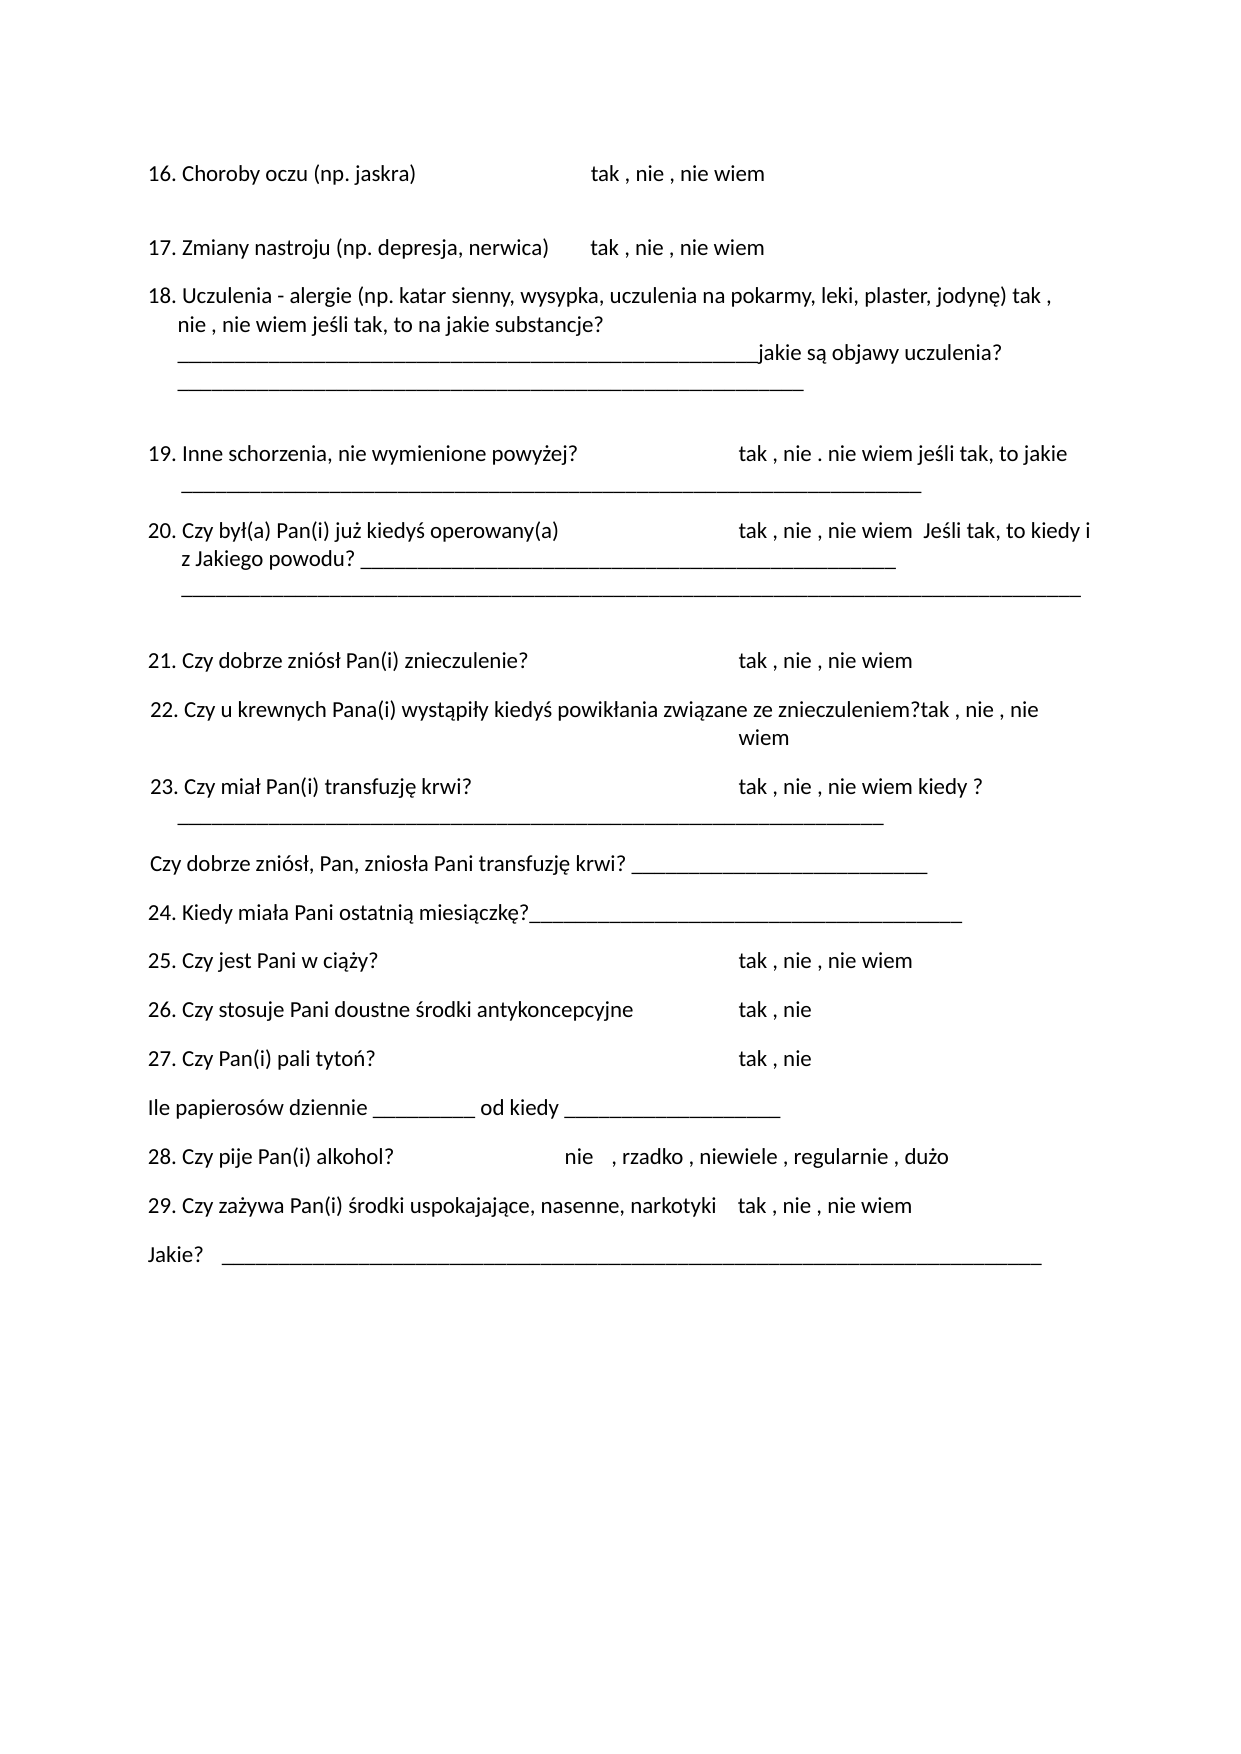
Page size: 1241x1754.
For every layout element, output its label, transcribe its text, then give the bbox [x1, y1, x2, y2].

text 25. Czy jest Pani w ciąży? tak , nie , nie wiem [148, 947, 1093, 975]
text 26. Czy stosuje Pani doustne środki antykoncepcyjne tak , nie [148, 996, 1093, 1023]
text 18. Uczulenia - alergie (np. katar sienny, wysypka, uczulenia na pokarmy, leki, plaster, jodynę) tak , nie , nie wiem jeśli tak, to na jakie substancje?___________________________________________________ jakie są objawy uczulenia? _______________________________________________________ [148, 282, 1093, 394]
text 22. Czy u krewnych Pana(i) wystąpiły kiedyś powikłania związane ze znieczuleniem? tak , nie , nie wiem [150, 695, 1093, 751]
text Jakie? ________________________________________________________________________ [148, 1240, 1107, 1268]
text 20. Czy był(a) Pan(i) już kiedyś operowany(a) tak , nie , nie wiem Jeśli tak, to kiedy i z Jakiego powodu? _______________________________________________ _______________________________________________________________________________ [148, 516, 1093, 601]
text 17. Zmiany nastroju (np. depresja, nerwica) tak , nie , nie wiem [148, 233, 1093, 261]
text Czy dobrze zniósł, Pan, zniosła Pani transfuzję krwi? __________________________ [150, 849, 1093, 877]
text 21. Czy dobrze zniósł Pan(i) znieczulenie? tak , nie , nie wiem [148, 646, 1093, 674]
text 27. Czy Pan(i) pali tytoń? tak , nie [148, 1044, 1093, 1072]
text 24. Kiedy miała Pani ostatnią miesiączkę?______________________________________ [148, 898, 1093, 926]
text Ile papierosów dziennie _________ od kiedy ___________________ [148, 1093, 1093, 1121]
text 29. Czy zażywa Pan(i) środki uspokajające, nasenne, narkotyki tak , nie , nie wiem [148, 1191, 1107, 1219]
text 16. Choroby oczu (np. jaskra) tak , nie , nie wiem [148, 159, 1093, 187]
text 23. Czy miał Pan(i) transfuzję krwi? tak , nie , nie wiem kiedy ? ______________________________________________________________ [150, 772, 1093, 828]
text 28. Czy pije Pan(i) alkohol? nie , rzadko , niewiele , regularnie , dużo [148, 1142, 1093, 1170]
text 19. Inne schorzenia, nie wymienione powyżej? tak , nie . nie wiem jeśli tak, to jakie _________________________________________________________________ [148, 439, 1093, 496]
